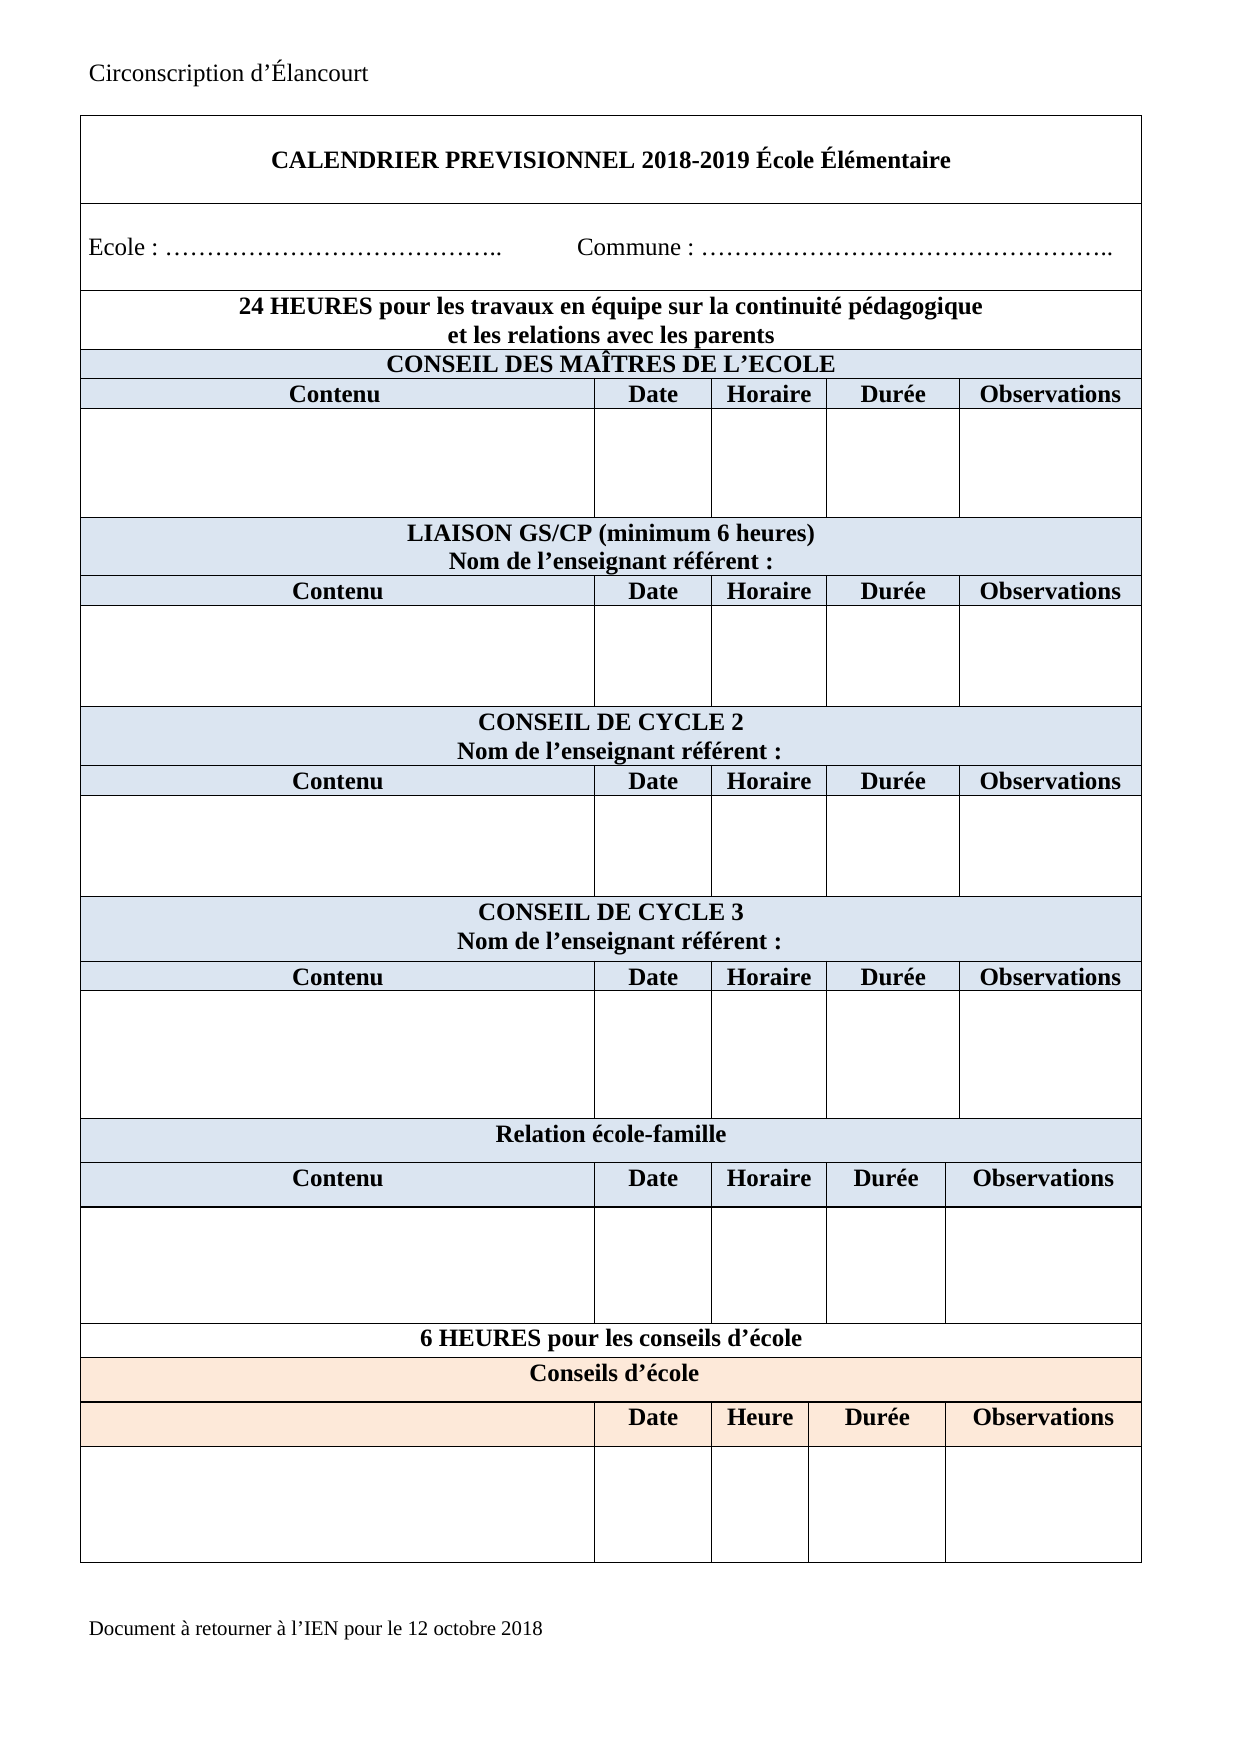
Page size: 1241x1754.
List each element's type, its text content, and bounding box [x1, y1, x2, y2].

table_cell Heure [712, 1403, 808, 1446]
table_cell LIAISON GS/CP (minimum 6 heures) Nom de l’enseignant référent : [81, 518, 1141, 575]
table_header CALENDRIER PREVISIONNEL 2018-2019 École Élémentaire [81, 116, 1141, 203]
table_cell [81, 991, 594, 1118]
table_cell Observations [960, 379, 1141, 408]
table_cell Observations [960, 962, 1141, 990]
table_cell Horaire [712, 576, 826, 605]
table_cell Observations [946, 1403, 1141, 1446]
table_cell [712, 991, 826, 1118]
table_cell [712, 796, 826, 896]
table_cell [81, 1403, 594, 1446]
table_cell [595, 606, 711, 706]
table_cell [960, 606, 1141, 706]
table_cell Durée [827, 766, 959, 795]
table_cell Date [595, 766, 711, 795]
table_cell Durée [827, 379, 959, 408]
table_cell [81, 1447, 594, 1562]
table_cell [946, 1447, 1141, 1562]
table_cell Conseils d’école [81, 1358, 1141, 1401]
table_cell Contenu [81, 962, 594, 990]
table_cell Date [595, 576, 711, 605]
table_cell [827, 796, 959, 896]
table_cell Durée [809, 1403, 945, 1446]
table_cell Contenu [81, 766, 594, 795]
table_cell Horaire [712, 766, 826, 795]
table_cell [827, 606, 959, 706]
table_cell Durée [827, 1163, 945, 1206]
table_cell [827, 1208, 945, 1322]
table_cell Date [595, 379, 711, 408]
text Document à retourner à l’IEN pour le 12 octobre 2018 [89, 1616, 1152, 1640]
table_cell Observations [960, 766, 1141, 795]
table_cell CONSEIL DES MAÎTRES DE L’ECOLE [81, 350, 1141, 378]
table_cell Durée [827, 962, 959, 990]
table_cell [809, 1447, 945, 1562]
table_cell CONSEIL DE CYCLE 3 Nom de l’enseignant référent : [81, 897, 1141, 961]
table_cell [827, 409, 959, 517]
table_cell Observations [960, 576, 1141, 605]
table_cell Horaire [712, 962, 826, 990]
table_cell Horaire [712, 1163, 826, 1206]
table_cell [81, 1208, 594, 1322]
table_cell CONSEIL DE CYCLE 2 Nom de l’enseignant référent : [81, 707, 1141, 765]
table_cell 24 HEURES pour les travaux en équipe sur la continuité pédagogique et les relations avec les parents [81, 291, 1141, 348]
table_cell [595, 796, 711, 896]
table_cell Contenu [81, 576, 594, 605]
table_cell Contenu [81, 1163, 594, 1206]
table_cell [960, 796, 1141, 896]
table_cell [960, 409, 1141, 517]
table_cell [827, 991, 959, 1118]
table_cell Date [595, 1403, 711, 1446]
table_cell Contenu [81, 379, 594, 408]
table_cell Relation école-famille [81, 1119, 1141, 1162]
table_cell Ecole : ………………………………….. Commune : ………………………………………….. [81, 204, 1141, 290]
table_cell [595, 409, 711, 517]
table_cell [712, 606, 826, 706]
table_cell [81, 409, 594, 517]
table_cell Observations [946, 1163, 1141, 1206]
table_cell [712, 1208, 826, 1322]
table_cell Durée [827, 576, 959, 605]
table_cell [946, 1208, 1141, 1322]
table_cell [81, 796, 594, 896]
table_cell Date [595, 962, 711, 990]
table_cell [595, 1208, 711, 1322]
table_cell [595, 991, 711, 1118]
table_cell Date [595, 1163, 711, 1206]
table_cell 6 HEURES pour les conseils d’école [81, 1324, 1141, 1357]
table_cell Horaire [712, 379, 826, 408]
table_cell [712, 409, 826, 517]
table_cell [595, 1447, 711, 1562]
table_cell [712, 1447, 808, 1562]
table_cell [960, 991, 1141, 1118]
table_cell [81, 606, 594, 706]
